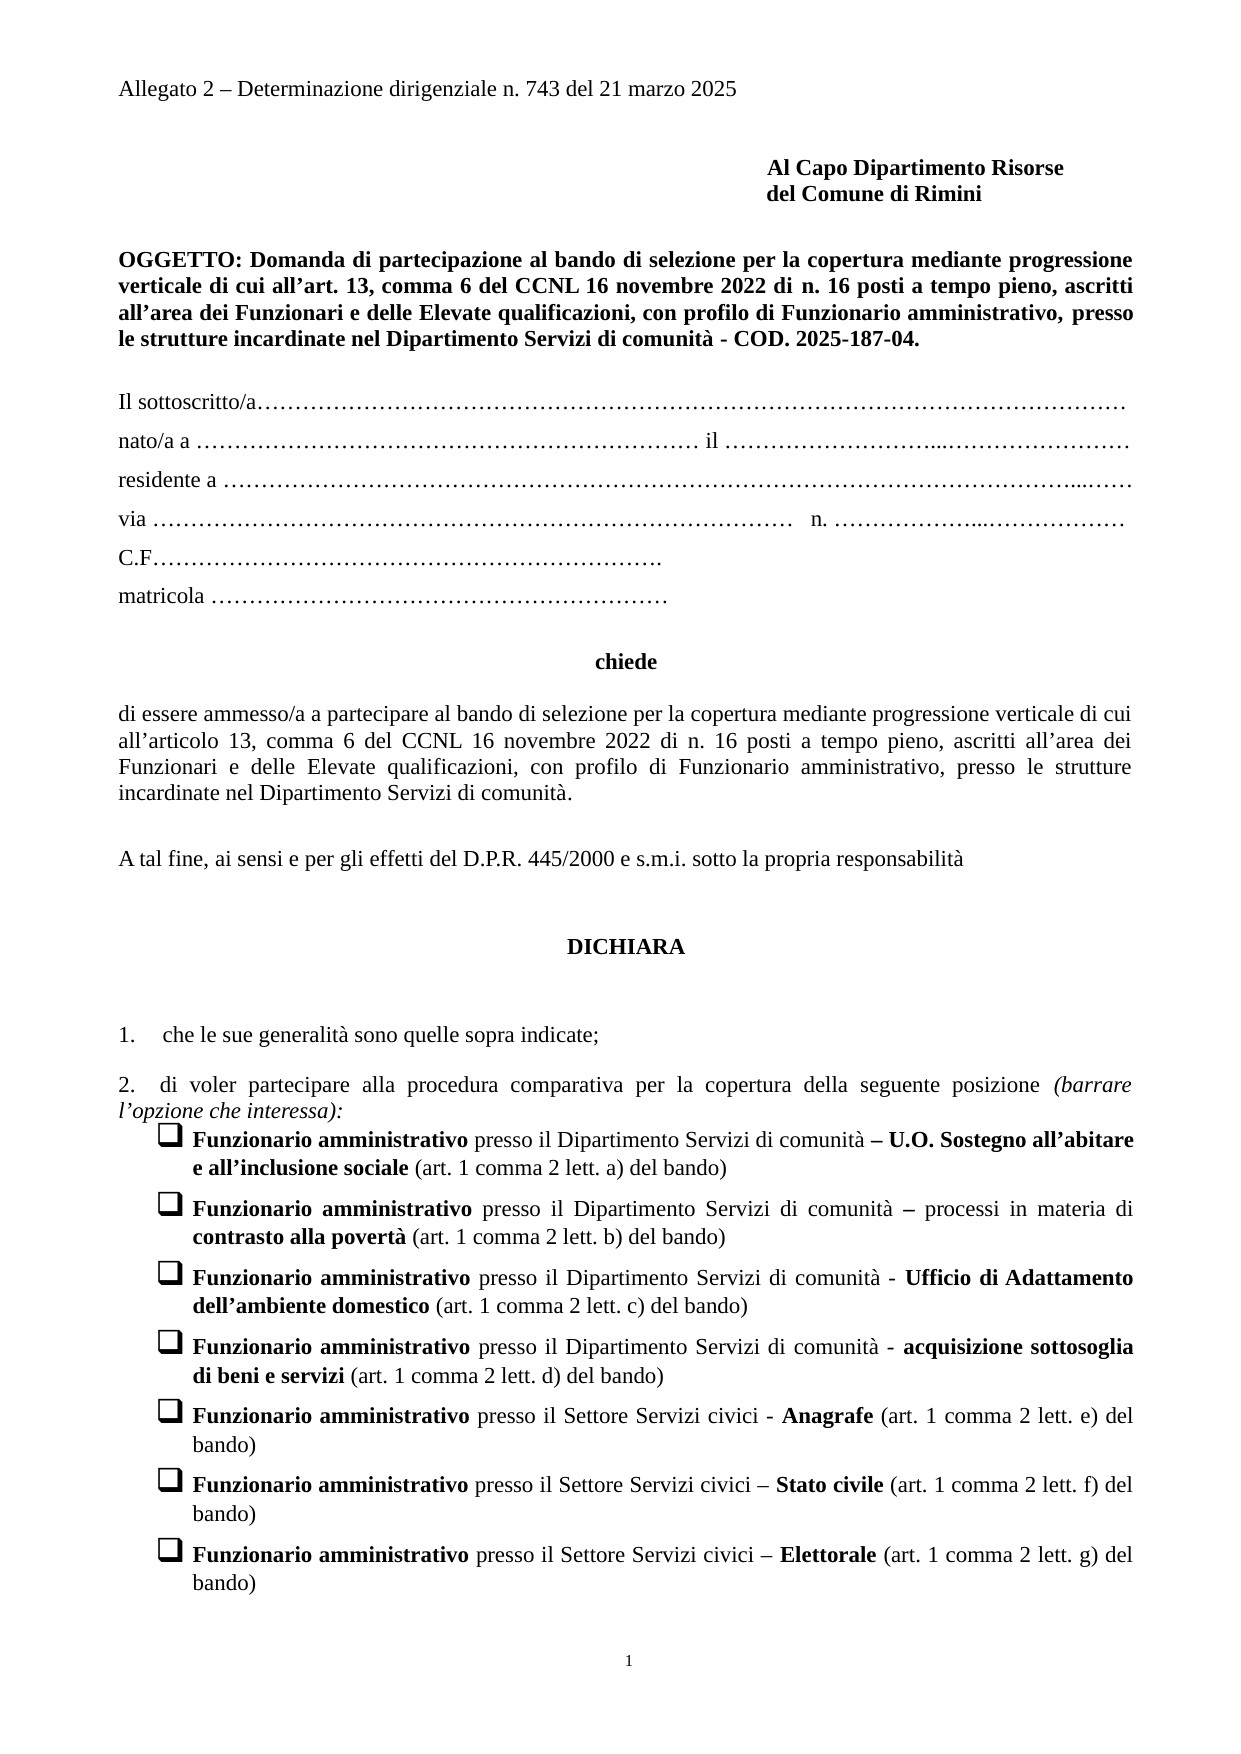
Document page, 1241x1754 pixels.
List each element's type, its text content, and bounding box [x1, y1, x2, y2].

text C.F…………………………………………………………. [118, 544, 1134, 570]
list Funzionario amministrativo presso il Settore Servizi civici - Anagrafe (art. 1 comma 2 lett. e) del bando) [155, 1401, 1134, 1457]
text del Comune di Rimini [118, 180, 1134, 207]
text DICHIARA [118, 933, 1134, 959]
text OGGETTO: Domanda di partecipazione al bando di selezione per la copertura mediante progressione verticale di cui all’art. 13, comma 6 del CCNL 16 novembre 2022 di n. 16 posti a tempo pieno, ascritti all’area dei Funzionari e delle Elevate qualificazioni, con profilo di Funzionario amministrativo, presso le strutture incardinate nel Dipartimento Servizi di comunità - COD. 2025-187-04. [118, 246, 1134, 352]
list di voler partecipare alla procedura comparativa per la copertura della seguente posizione (barrare l’opzione che interessa): [118, 1071, 1134, 1124]
list Funzionario amministrativo presso il Settore Servizi civici – Elettorale (art. 1 comma 2 lett. g) del bando) [155, 1539, 1134, 1596]
text Il sottoscritto/a…………………………………………………………………………………………………… [118, 388, 1134, 414]
list Funzionario amministrativo presso il Dipartimento Servizi di comunità – processi in materia di contrasto alla povertà (art. 1 comma 2 lett. b) del bando) [155, 1193, 1134, 1250]
text chiede [118, 648, 1134, 674]
text Al Capo Dipartimento Risorse [118, 154, 1134, 180]
text residente a …………………………………………………………………………………………………...…… [118, 466, 1134, 492]
list Funzionario amministrativo presso il Dipartimento Servizi di comunità - Ufficio di Adattamento dell’ambiente domestico (art. 1 comma 2 lett. c) del bando) [155, 1262, 1134, 1319]
text matricola …………………………………………………… [118, 582, 1134, 609]
list Funzionario amministrativo presso il Settore Servizi civici – Stato civile (art. 1 comma 2 lett. f) del bando) [155, 1470, 1134, 1526]
text via ………………………………………………………………………… n. ………………...……………… [118, 505, 1134, 531]
text A tal fine, ai sensi e per gli effetti del D.P.R. 445/2000 e s.m.i. sotto la propria responsabilità [118, 845, 1134, 871]
text nato/a a ………………………………………………………… il ………………………...…………………… [118, 427, 1134, 453]
list Funzionario amministrativo presso il Dipartimento Servizi di comunità – U.O. Sostegno all’abitare e all’inclusione sociale (art. 1 comma 2 lett. a) del bando) [155, 1124, 1134, 1181]
text di essere ammesso/a a partecipare al bando di selezione per la copertura mediante progressione verticale di cui all’articolo 13, comma 6 del CCNL 16 novembre 2022 di n. 16 posti a tempo pieno, ascritti all’area dei Funzionari e delle Elevate qualificazioni, con profilo di Funzionario amministrativo, presso le strutture incardinate nel Dipartimento Servizi di comunità. [118, 700, 1134, 806]
text Allegato 2 – Determinazione dirigenziale n. 743 del 21 marzo 2025 [118, 75, 1134, 101]
list Funzionario amministrativo presso il Dipartimento Servizi di comunità - acquisizione sottosoglia di beni e servizi (art. 1 comma 2 lett. d) del bando) [155, 1331, 1134, 1388]
list che le sue generalità sono quelle sopra indicate; [118, 1021, 1134, 1047]
